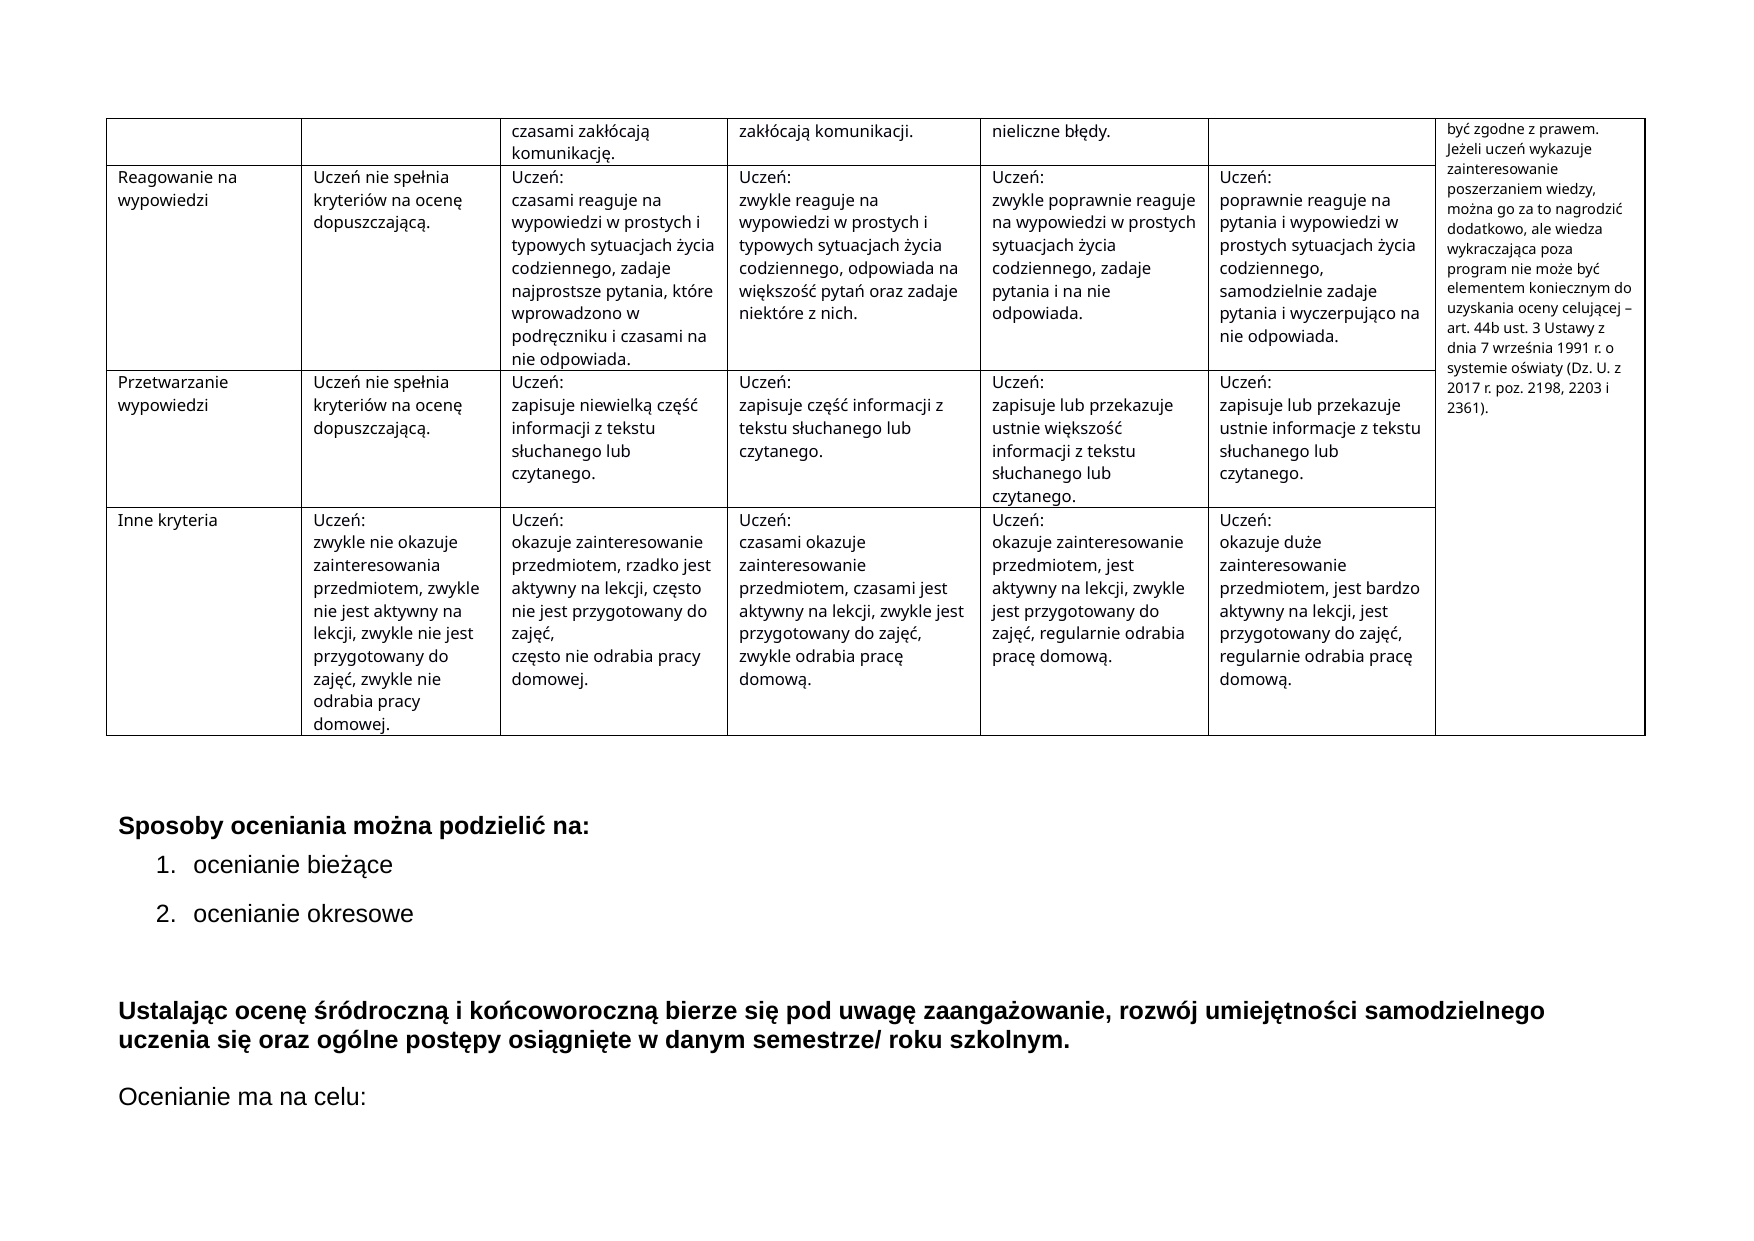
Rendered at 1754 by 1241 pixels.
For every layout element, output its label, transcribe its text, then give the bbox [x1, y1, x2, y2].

table_cell Uczeń: czasami okazuje zainteresowanie przedmiotem, czasami jest aktywny na lekcji, zwykle jest przygotowany do zajęć, zwykle odrabia pracę domową. [728, 508, 980, 735]
table_cell [1209, 119, 1435, 164]
table_cell Przetwarzanie wypowiedzi [107, 371, 301, 507]
subtitle Sposoby oceniania można podzielić na: [118, 811, 1636, 839]
table_cell Uczeń: czasami reaguje na wypowiedzi w prostych i typowych sytuacjach życia codziennego, zadaje najprostsze pytania, które wprowadzono w podręczniku i czasami na nie odpowiada. [501, 166, 727, 370]
table_cell Uczeń nie spełnia kryteriów na ocenę dopuszczającą. [302, 166, 500, 370]
table_cell Reagowanie na wypowiedzi [107, 166, 301, 370]
table_cell Uczeń: poprawnie reaguje na pytania i wypowiedzi w prostych sytuacjach życia codziennego, samodzielnie zadaje pytania i wyczerpująco na nie odpowiada. [1209, 166, 1435, 370]
table_cell Uczeń: zapisuje lub przekazuje ustnie informacje z tekstu słuchanego lub czytanego. [1209, 371, 1435, 507]
table_cell Uczeń: okazuje zainteresowanie przedmiotem, rzadko jest aktywny na lekcji, często nie jest przygotowany do zajęć, często nie odrabia pracy domowej. [501, 508, 727, 735]
table_cell [302, 119, 500, 164]
table_cell Uczeń: zwykle poprawnie reaguje na wypowiedzi w prostych sytuacjach życia codziennego, zadaje pytania i na nie odpowiada. [981, 166, 1208, 370]
table_cell Uczeń nie spełnia kryteriów na ocenę dopuszczającą. [302, 371, 500, 507]
table_cell Uczeń: zapisuje niewielką część informacji z tekstu słuchanego lub czytanego. [501, 371, 727, 507]
table_cell Uczeń: okazuje duże zainteresowanie przedmiotem, jest bardzo aktywny na lekcji, jest przygotowany do zajęć, regularnie odrabia pracę domową. [1209, 508, 1435, 735]
table_cell Uczeń: zwykle nie okazuje zainteresowania przedmiotem, zwykle nie jest aktywny na lekcji, zwykle nie jest przygotowany do zajęć, zwykle nie odrabia pracy domowej. [302, 508, 500, 735]
table_cell Uczeń: zwykle reaguje na wypowiedzi w prostych i typowych sytuacjach życia codziennego, odpowiada na większość pytań oraz zadaje niektóre z nich. [728, 166, 980, 370]
table_cell Uczeń: okazuje zainteresowanie przedmiotem, jest aktywny na lekcji, zwykle jest przygotowany do zajęć, regularnie odrabia pracę domową. [981, 508, 1208, 735]
table_cell [107, 119, 301, 164]
table_cell Uczeń: zapisuje część informacji z tekstu słuchanego lub czytanego. [728, 371, 980, 507]
table_cell czasami zakłócają komunikację. [501, 119, 727, 164]
table_cell Uczeń: zapisuje lub przekazuje ustnie większość informacji z tekstu słuchanego lub czytanego. [981, 371, 1208, 507]
list ocenianie bieżące [156, 850, 1636, 878]
table_cell być zgodne z prawem. Jeżeli uczeń wykazuje zainteresowanie poszerzaniem wiedzy, można go za to nagrodzić dodatkowo, ale wiedza wykraczająca poza program nie może być elementem koniecznym do uzyskania oceny celującej – art. 44b ust. 3 Ustawy z dnia 7 września 1991 r. o systemie oświaty (Dz. U. z 2017 r. poz. 2198, 2203 i 2361). [1436, 119, 1644, 735]
table_cell Inne kryteria [107, 508, 301, 735]
list ocenianie okresowe [156, 899, 1636, 928]
table_cell nieliczne błędy. [981, 119, 1208, 164]
text Ustalając ocenę śródroczną i końcoworoczną bierze się pod uwagę zaangażowanie, rozwój umiejętności samodzielnego uczenia się oraz ogólne postępy osiągnięte w danym semestrze/ roku szkolnym. [118, 996, 1636, 1053]
text Ocenianie ma na celu: [118, 1082, 1636, 1111]
table_cell zakłócają komunikacji. [728, 119, 980, 164]
